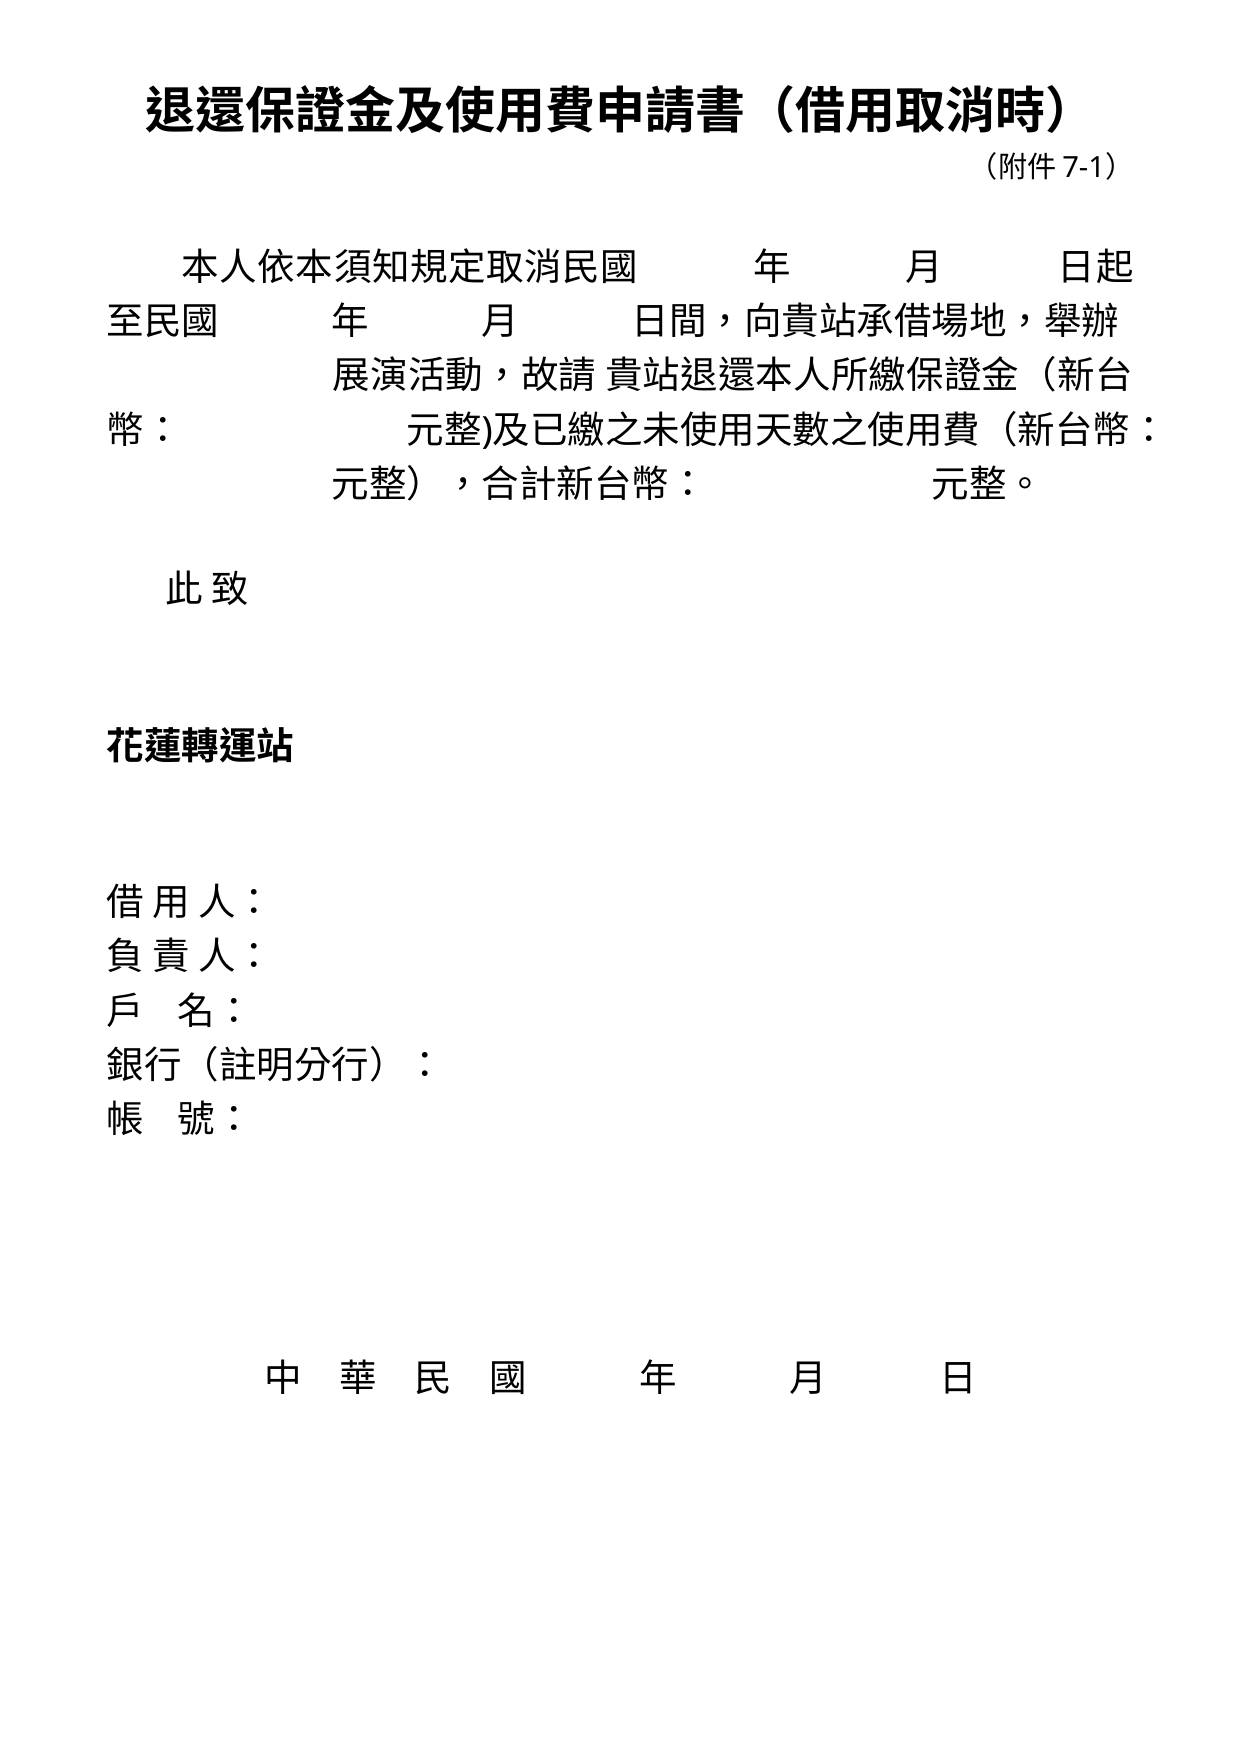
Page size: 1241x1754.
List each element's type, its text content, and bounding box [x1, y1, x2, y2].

text 帳 號： [106, 1089, 1134, 1143]
text 中 華 民 國 年 月 日 [106, 1347, 1134, 1402]
text 戶 名： [106, 981, 1134, 1035]
text 本人依本須知規定取消民國 年 月 日起至民國 年 月 日間，向貴站承借場地，舉辦 展演活動，故請 貴站退還本人所繳保證金（新台幣： 元整)及已繳之未使用天數之使用費（新台幣： 元整），合計新台幣： 元整。 [106, 237, 1134, 508]
text 銀行（註明分行）： [106, 1035, 1134, 1089]
text （附件7-1） [106, 143, 1134, 186]
text 借 用 人： [106, 872, 1134, 926]
text 花蓮轉運站 [106, 716, 1134, 770]
text 負 責 人： [106, 926, 1134, 981]
text 退還保證金及使用費申請書（借用取消時） [106, 71, 1134, 143]
text 此 致 [106, 559, 1134, 613]
